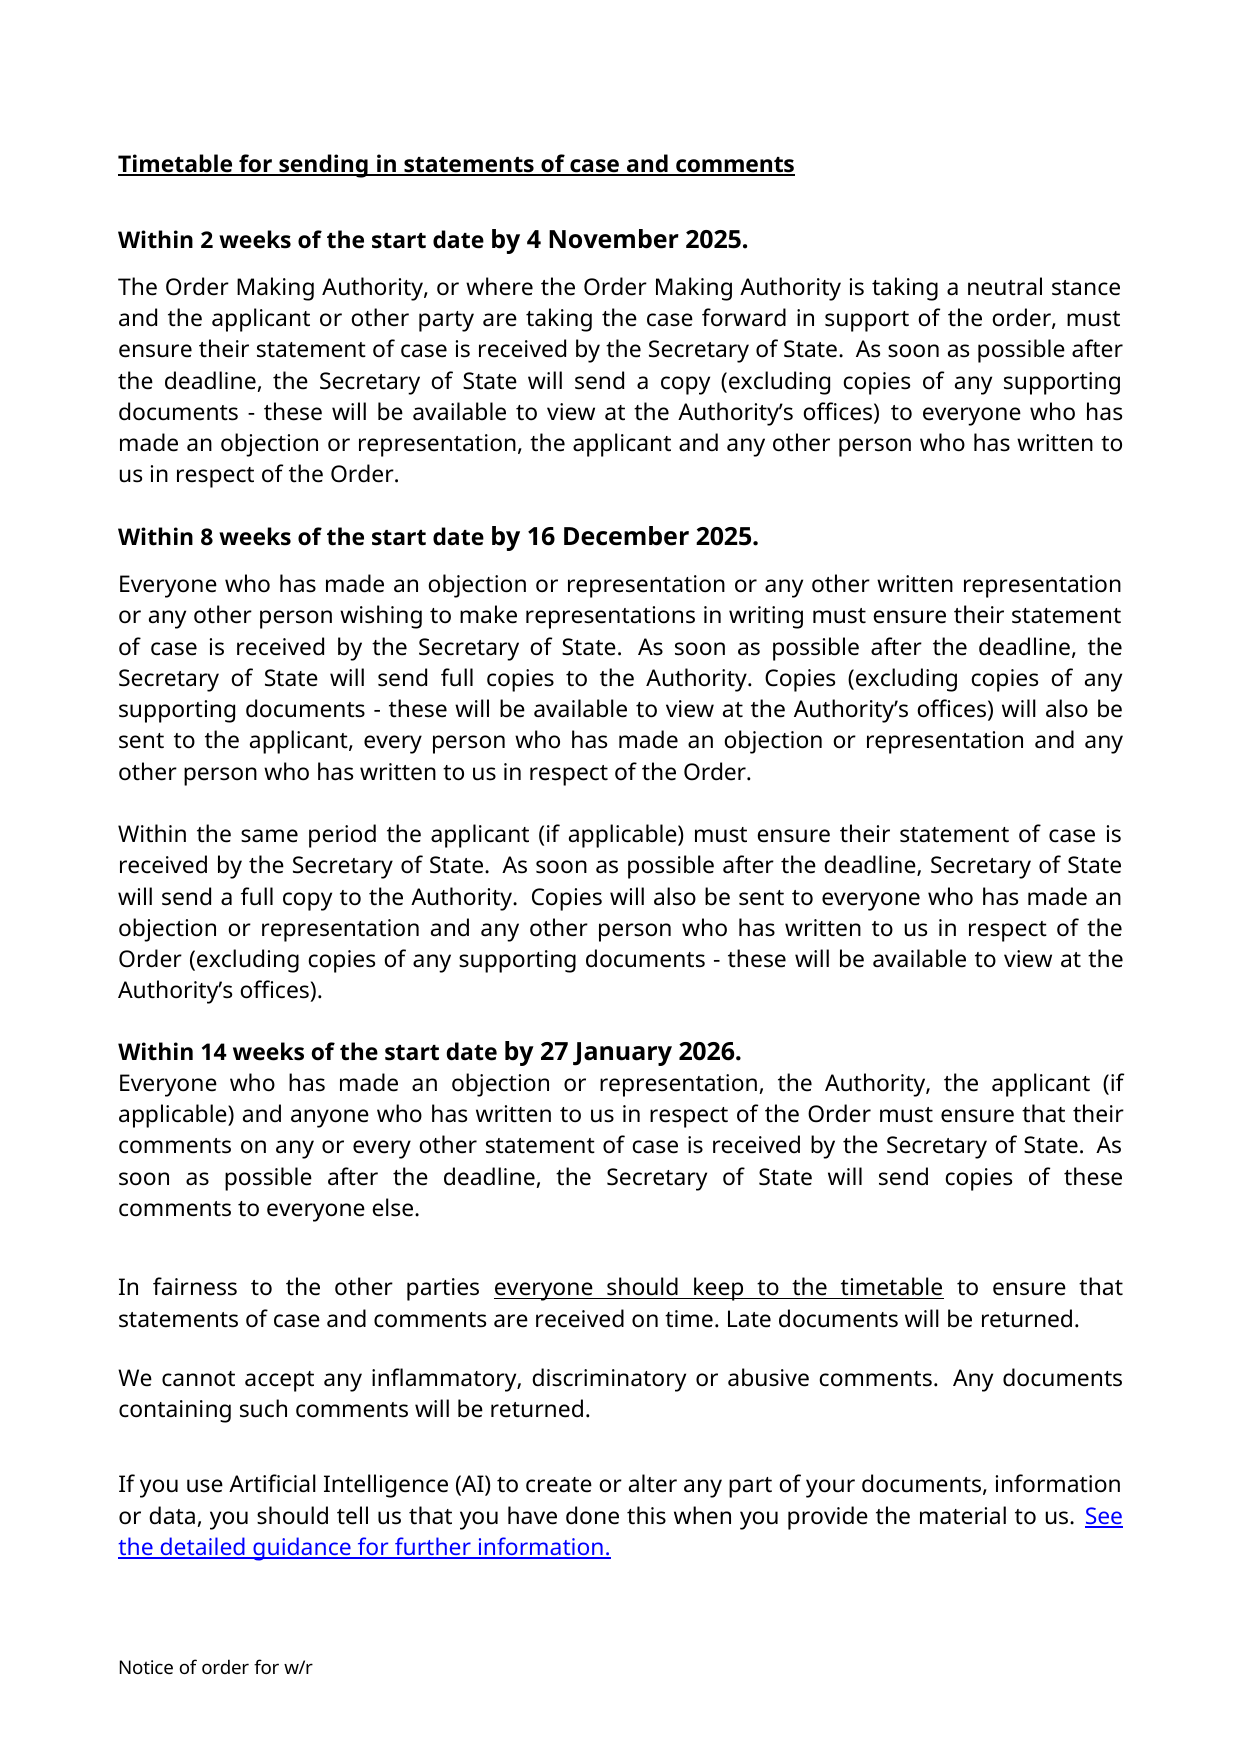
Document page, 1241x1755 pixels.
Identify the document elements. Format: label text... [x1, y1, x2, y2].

text We cannot accept any inflammatory, discriminatory or abusive comments. Any documents containing such comments will be returned. [118, 1361, 1123, 1424]
text Within the same period the applicant (if applicable) must ensure their statement of case is received by the Secretary of State. As soon as possible after the deadline, Secretary of State will send a full copy to the Authority. Copies will also be sent to everyone who has made an objection or representation and any other person who has written to us in respect of the Order (excluding copies of any supporting documents - these will be available to view at the Authority’s offices). [118, 818, 1123, 1005]
text Within 2 weeks of the start date by 4 November 2025. [118, 224, 1137, 254]
text Within 14 weeks of the start date by 27 January 2026. [118, 1037, 1137, 1067]
text In fairness to the other parties everyone should keep to the timetable to ensure that statements of case and comments are received on time. Late documents will be returned. [118, 1271, 1123, 1334]
text Within 8 weeks of the start date by 16 December 2025. [118, 521, 1137, 551]
text If you use Artificial Intelligence (AI) to create or alter any part of your documents, information or data, you should tell us that you have done this when you provide the material to us. See the detailed guidance for further information. [118, 1468, 1123, 1562]
text Everyone who has made an objection or representation or any other written representation or any other person wishing to make representations in writing must ensure their statement of case is received by the Secretary of State. As soon as possible after the deadline, the Secretary of State will send full copies to the Authority. Copies (excluding copies of any supporting documents - these will be available to view at the Authority’s offices) will also be sent to the applicant, every person who has made an objection or representation and any other person who has written to us in respect of the Order. [118, 568, 1123, 787]
text Notice of order for w/r [118, 1654, 1137, 1679]
text Everyone who has made an objection or representation, the Authority, the applicant (if applicable) and anyone who has written to us in respect of the Order must ensure that their comments on any or every other statement of case is received by the Secretary of State. As soon as possible after the deadline, the Secretary of State will send copies of these comments to everyone else. [118, 1067, 1123, 1223]
text The Order Making Authority, or where the Order Making Authority is taking a neutral stance and the applicant or other party are taking the case forward in support of the order, must ensure their statement of case is received by the Secretary of State. As soon as possible after the deadline, the Secretary of State will send a copy (excluding copies of any supporting documents - these will be available to view at the Authority’s offices) to everyone who has made an objection or representation, the applicant and any other person who has written to us in respect of the Order. [118, 271, 1123, 489]
text Timetable for sending in statements of case and comments [118, 148, 1137, 179]
